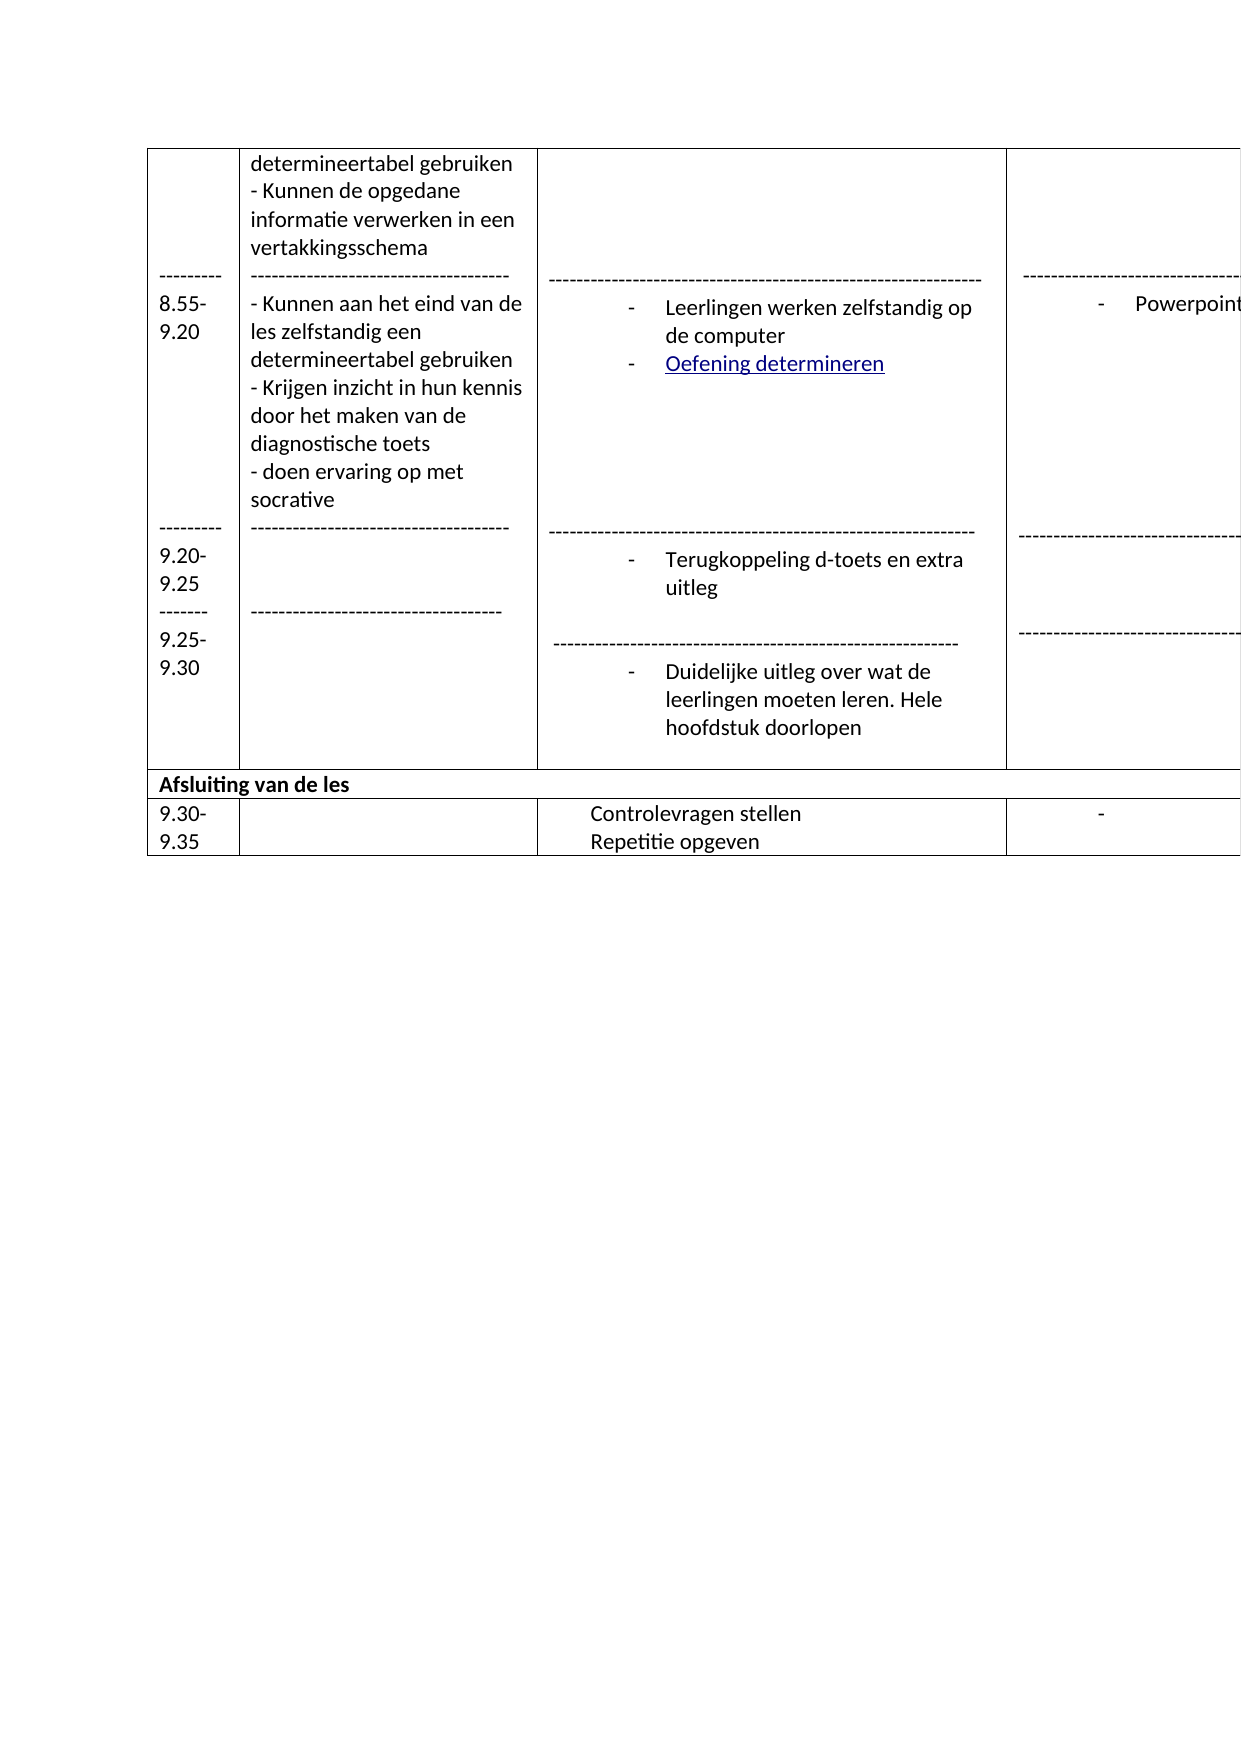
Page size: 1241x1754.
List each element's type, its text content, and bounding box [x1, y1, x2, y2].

table_cell determineertabel gebruiken - Kunnen de opgedane informatie verwerken in een vertakkingsschema ------------------------------------- - Kunnen aan het eind van de les zelfstandig een determineertabel gebruiken - Krijgen inzicht in hun kennis door het maken van de diagnostische toets - doen ervaring op met socrative ------------------------------------- ------------------------------------ [240, 149, 537, 769]
table_cell -------------------------------------------------------------- Leerlingen werken zelfstandig op de computer Oefening determineren ------------------------------------------------------------- Terugkoppeling d-toets en extra uitleg ---------------------------------------------------------- Duidelijke uitleg over wat de leerlingen moeten leren. Hele hoofdstuk doorlopen [538, 149, 1006, 769]
table_cell --------------------------------------------- Gebruik ppt ------------------------------------------ Gebruik ppt -------------------------------------------- Powerpoint --------------------------------------------- ------------------------------------------ [1007, 149, 1240, 769]
table_cell Afsluiting van de les [148, 770, 1240, 798]
table_cell [1007, 799, 1240, 855]
table_cell --------- 8.55- 9.20 --------- 9.20- 9.25 ------- 9.25- 9.30 [148, 149, 239, 769]
table_cell [240, 799, 537, 855]
table_cell Controlevragen stellen Repetitie opgeven [538, 799, 1006, 855]
table_cell 9.30- 9.35 [148, 799, 239, 855]
